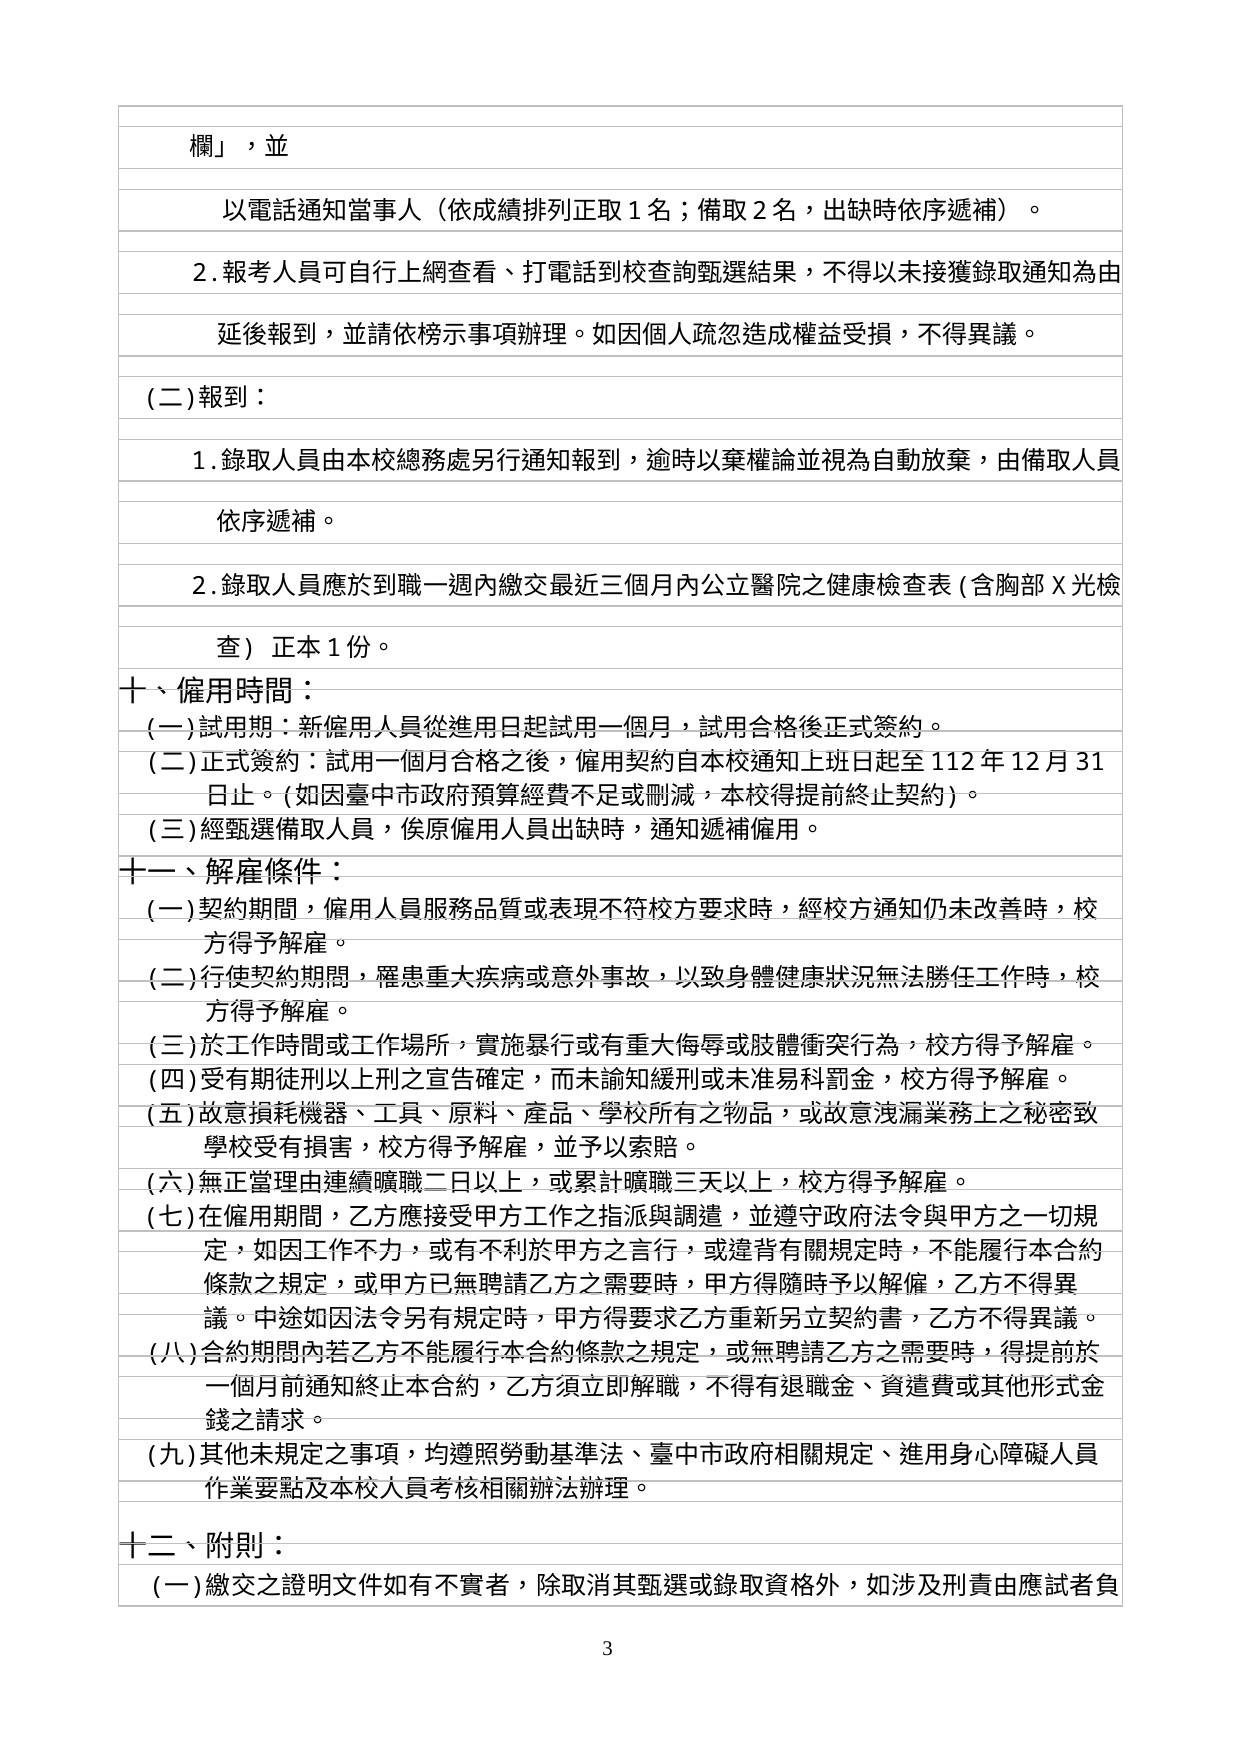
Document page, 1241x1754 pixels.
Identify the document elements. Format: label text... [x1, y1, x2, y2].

text 十一、解雇條件： [250, 857, 1122, 876]
text [177, 294, 1122, 314]
text (二)正式簽約：試用一個月合格之後，僱用契約自本校通知上班日起至112年12月31 [145, 752, 1122, 778]
text 以電話通知當事人（依成績排列正取1名；備取2名，出缺時依序遞補）。 [177, 190, 1122, 230]
text 條款之規定，或甲方已無聘請乙方之需要時，甲方得隨時予以解僱，乙方不得異 [143, 1266, 1122, 1293]
text (三)經甄選備取人員，俟原僱用人員出缺時，通知遞補僱用。 [145, 815, 1122, 846]
text [143, 1190, 1122, 1198]
text (二)報到： [119, 377, 1122, 418]
text 查) 正本1份。 [191, 627, 1122, 668]
text (四)受有期徒刑以上刑之宣告確定，而未諭知緩刑或未准易科罰金，校方得予解雇。 [119, 1065, 1122, 1096]
text 1.錄取人員由本校總務處另行通知報到，逾時以棄權論並視為自動放棄，由備取人員 [191, 440, 1122, 480]
text 局網站（http://www.tc.edu.tw/）「學校公告訊息」及本校網站「佈告欄」，並 [177, 127, 1122, 168]
text [131, 1368, 1122, 1376]
text 十一、解雇條件： [119, 877, 1122, 892]
text [144, 1471, 1122, 1480]
text 議。中途如因法令另有規定時，甲方得要求乙方重新另立契約書，乙方不得異議。 [143, 1315, 1122, 1334]
text (五)故意損耗機器、工具、原料、產品、學校所有之物品，或故意洩漏業務上之秘密致 [190, 1107, 1122, 1126]
text 錢之請求。 [131, 1403, 1122, 1418]
text (一)試用期：新僱用人員從進用日起試用一個月，試用合格後正式簽約。 [143, 732, 1122, 744]
text 定，如因工作不力，或有不利於甲方之言行，或違背有關規定時，不能履行本合約 [143, 1252, 1122, 1266]
text (六)無正當理由連續曠職二日以上，或累計曠職三天以上，校方得予解雇。 [143, 1169, 1122, 1189]
text 日止。(如因臺中市政府預算經費不足或刪減，本校得提前終止契約)。 [145, 794, 1122, 812]
text (八)合約期間內若乙方不能履行本合約條款之規定，或無聘請乙方之需要時，得提前於 [131, 1334, 1122, 1355]
text 十、僱用時間： [119, 669, 1122, 689]
text 十一、解雇條件： [119, 857, 249, 876]
text 一個月前通知終止本合約，乙方須立即解職，不得有退職金、資遣費或其他形式金 [131, 1377, 1122, 1403]
text 方得予解雇。 [143, 926, 1122, 939]
text 十一、解雇條件： [119, 846, 1122, 855]
text [119, 357, 1122, 376]
text (九)其他未規定之事項，均遵照勞動基準法、臺中市政府相關規定、進用身心障礙人員 [144, 1440, 1122, 1471]
text [145, 994, 1122, 1001]
text (一)契約期間，僱用人員服務品質或表現不符校方要求時，經校方通知仍未改善時，校 [143, 892, 1122, 918]
text (一)繳交之證明文件如有不實者，除取消其甄選或錄取資格外，如涉及刑責由應試者負 [119, 1567, 1122, 1601]
text 作業要點及本校人員考核相關辦法辦理。 [144, 1482, 1122, 1501]
text 十、僱用時間： [119, 690, 1122, 709]
text [177, 232, 1122, 251]
text 依序遞補。 [191, 502, 1122, 543]
text 十二、附則： [119, 1544, 1122, 1564]
text [145, 744, 1122, 751]
text 學校受有損害，校方得予解雇，並予以索賠。 [143, 1130, 1122, 1164]
text [191, 544, 1122, 564]
text 十二、附則： [119, 1505, 1122, 1543]
text (二)行使契約期間，罹患重大疾病或意外事故，以致身體健康狀況無法勝任工作時，校 [145, 960, 1122, 980]
text 方得予解雇。 [145, 1002, 1122, 1028]
text [143, 1164, 1122, 1168]
text (八)合約期間內若乙方不能履行本合約條款之規定，或無聘請乙方之需要時，得提前於 [131, 1357, 1122, 1368]
text (三)於工作時間或工作場所，實施暴行或有重大侮辱或肢體衝突行為，校方得予解雇。 [145, 1044, 1122, 1062]
text [177, 169, 1122, 189]
text (五)故意損耗機器、工具、原料、產品、學校所有之物品，或故意洩漏業務上之秘密致 [143, 1096, 1122, 1105]
text 方得予解雇。 [143, 940, 1122, 960]
text (三)於工作時間或工作場所，實施暴行或有重大侮辱或肢體衝突行為，校方得予解雇。 [145, 1028, 1122, 1043]
text (二)行使契約期間，罹患重大疾病或意外事故，以致身體健康狀況無法勝任工作時，校 [145, 982, 1122, 994]
text 錢之請求。 [131, 1419, 1122, 1437]
text [143, 1294, 1122, 1300]
text [191, 419, 1122, 439]
text 2.錄取人員應於到職一週內繳交最近三個月內公立醫院之健康檢查表(含胸部X光檢 [191, 565, 1122, 605]
text 局網站（http://www.tc.edu.tw/）「學校公告訊息」及本校網站「佈告欄」，並 [177, 107, 1122, 126]
text (七)在僱用期間，乙方應接受甲方工作之指派與調遣，並遵守政府法令與甲方之一切規 [143, 1198, 1122, 1230]
text 定，如因工作不力，或有不利於甲方之言行，或違背有關規定時，不能履行本合約 [143, 1232, 1122, 1251]
text (一)試用期：新僱用人員從進用日起試用一個月，試用合格後正式簽約。 [143, 709, 1122, 730]
text [143, 919, 1122, 926]
text 延後報到，並請依榜示事項辦理。如因個人疏忽造成權益受損，不得異議。 [177, 315, 1122, 355]
text 日止。(如因臺中市政府預算經費不足或刪減，本校得提前終止契約)。 [145, 778, 1122, 793]
text [191, 607, 1122, 626]
text 2.報考人員可自行上網查看、打電話到校查詢甄選結果，不得以未接獲錄取通知為由 [177, 252, 1122, 293]
text [191, 482, 1122, 501]
text 議。中途如因法令另有規定時，甲方得要求乙方重新另立契約書，乙方不得異議。 [143, 1300, 1122, 1314]
